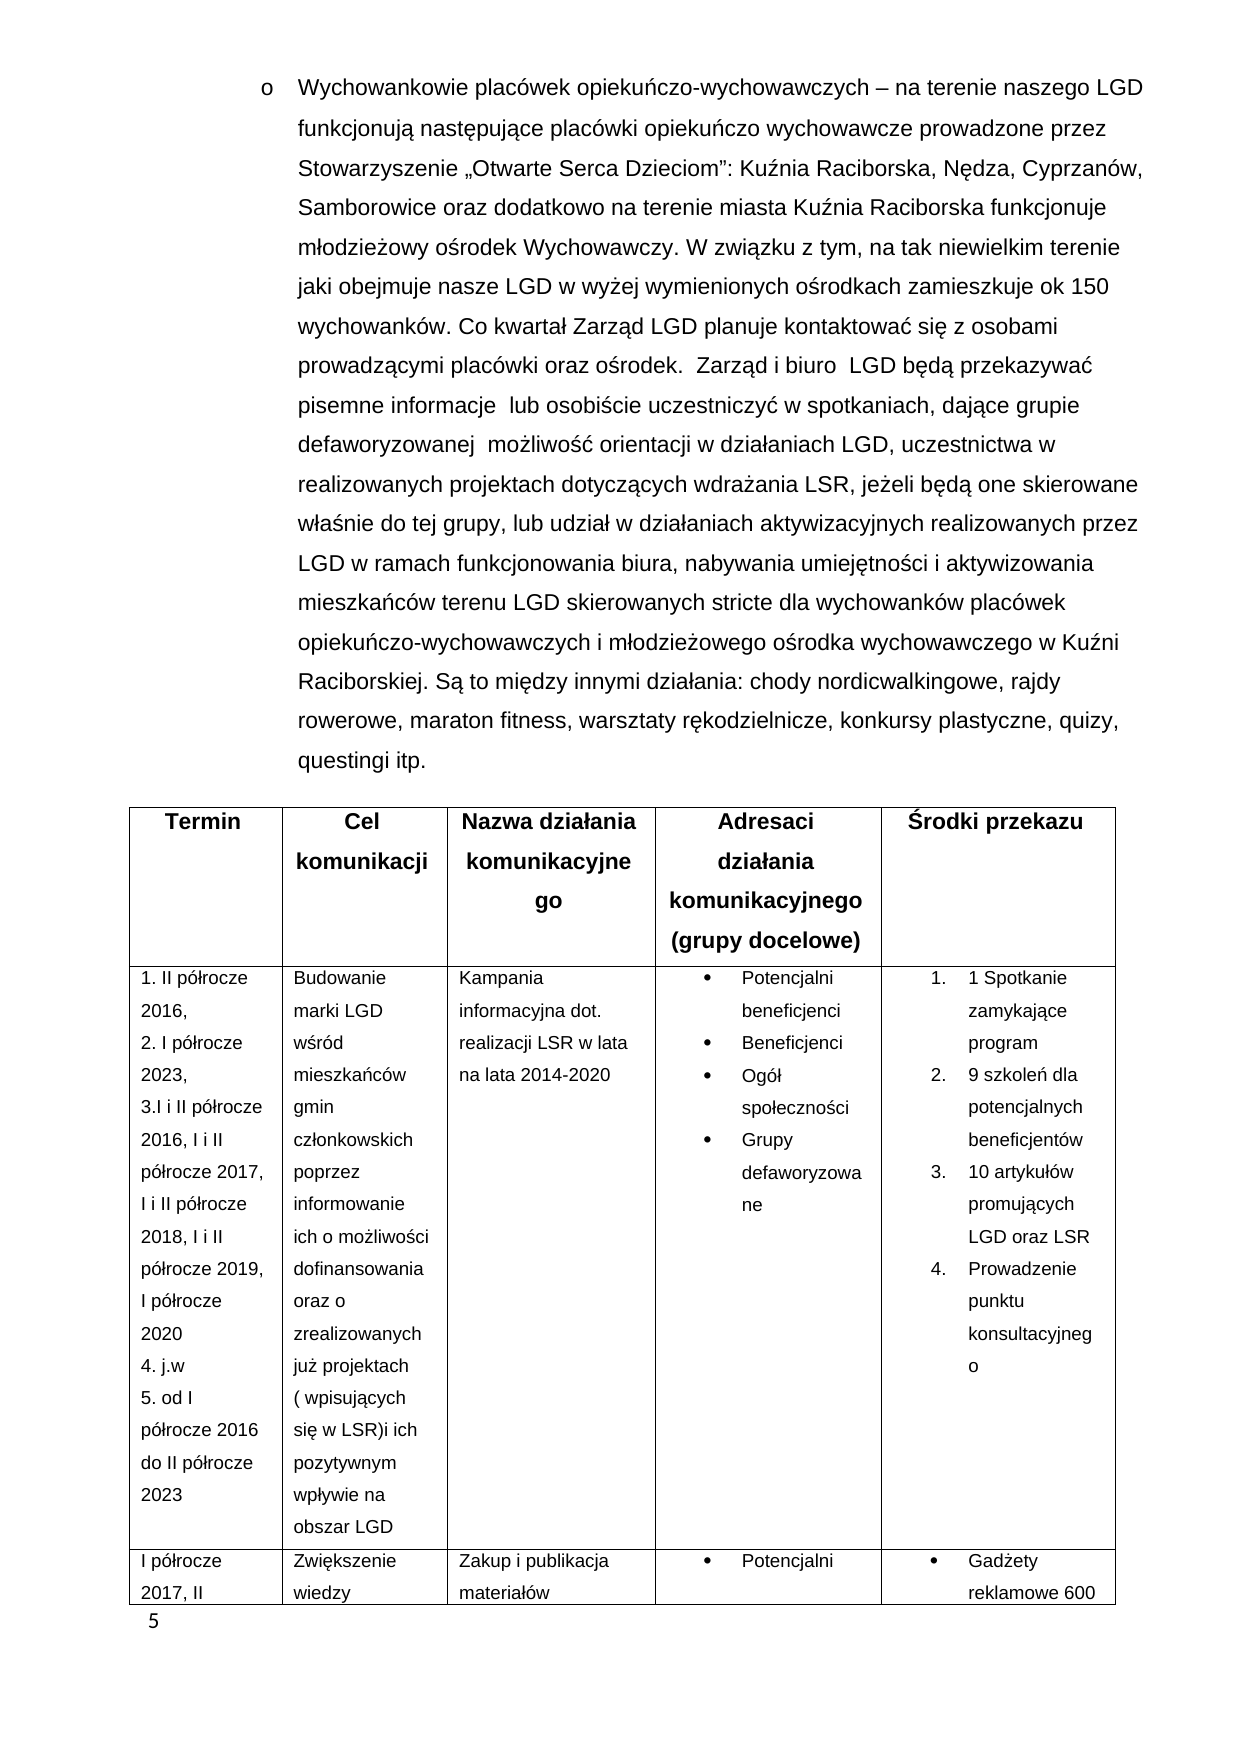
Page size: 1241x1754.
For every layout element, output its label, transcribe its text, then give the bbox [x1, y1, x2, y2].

table_header Termin [130, 808, 282, 966]
table_cell Zakup i publikacja materiałów [448, 1550, 655, 1603]
table_cell 1. II półrocze 2016, 2. I półrocze 2023, 3.I i II półrocze 2016, I i II półrocze 2017, I i II półrocze 2018, I i II półrocze 2019, I półrocze 2020 4. j.w 5. od I półrocze 2016 do II półrocze 2023 [130, 967, 282, 1548]
table_header Nazwa działania komunikacyjnego [448, 808, 655, 966]
table_cell I półrocze 2017, II [130, 1550, 282, 1603]
table_cell 1 Spotkanie zamykające program 9 szkoleń dla potencjalnych beneficjentów 10 artykułów promujących LGD oraz LSR Prowadzenie punktu konsultacyjnego [882, 967, 1115, 1548]
table_cell Potencjalni beneficjenci Beneficjenci Ogół społeczności Grupy defaworyzowane [656, 967, 881, 1548]
table_cell Budowanie marki LGD wśród mieszkańców gmin członkowskich poprzez informowanie ich o możliwości dofinansowania oraz o zrealizowanych już projektach ( wpisujących się w LSR)i ich pozytywnym wpływie na obszar LGD [283, 967, 447, 1548]
table_cell Gadżety reklamowe 600 sz. [882, 1550, 1115, 1603]
table_cell Zwiększenie wiedzy [283, 1550, 447, 1603]
table_header Adresaci działania komunikacyjnego (grupy docelowe) [656, 808, 881, 966]
list Wychowankowie placówek opiekuńczo-wychowawczych – na terenie naszego LGD funkcjonują następujące placówki opiekuńczo wychowawcze prowadzone przez Stowarzyszenie „Otwarte Serca Dzieciom”: Kuźnia Raciborska, Nędza, Cyprzanów, Samborowice oraz dodatkowo na terenie miasta Kuźnia Raciborska funkcjonuje młodzieżowy ośrodek Wychowawczy. W związku z tym, na tak niewielkim terenie jaki obejmuje nasze LGD w wyżej wymienionych ośrodkach zamieszkuje ok 150 wychowanków. Co kwartał Zarząd LGD planuje kontaktować się z osobami prowadzącymi placówki oraz ośrodek. Zarząd i biuro LGD będą przekazywać pisemne informacje lub osobiście uczestniczyć w spotkaniach, dające grupie defaworyzowanej możliwość orientacji w działaniach LGD, uczestnictwa w realizowanych projektach dotyczących wdrażania LSR, jeżeli będą one skierowane właśnie do tej grupy, lub udział w działaniach aktywizacyjnych realizowanych przez LGD w ramach funkcjonowania biura, nabywania umiejętności i aktywizowania mieszkańców terenu LGD skierowanych stricte dla wychowanków placówek opiekuńczo-wychowawczych i młodzieżowego ośrodka wychowawczego w Kuźni Raciborskiej. Są to między innymi działania: chody nordicwalkingowe, rajdy rowerowe, maraton fitness, warsztaty rękodzielnicze, konkursy plastyczne, quizy, questingi itp. [260, 74, 1152, 773]
table_header Środki przekazu [882, 808, 1115, 966]
table_cell Kampania informacyjna dot. realizacji LSR w lata na lata 2014-2020 [448, 967, 655, 1548]
table_cell Potencjalni beneficjenci Beneficjenci Ogół społeczności Grupy defaworyzowane [656, 1550, 881, 1603]
table_header Cel komunikacji [283, 808, 447, 966]
